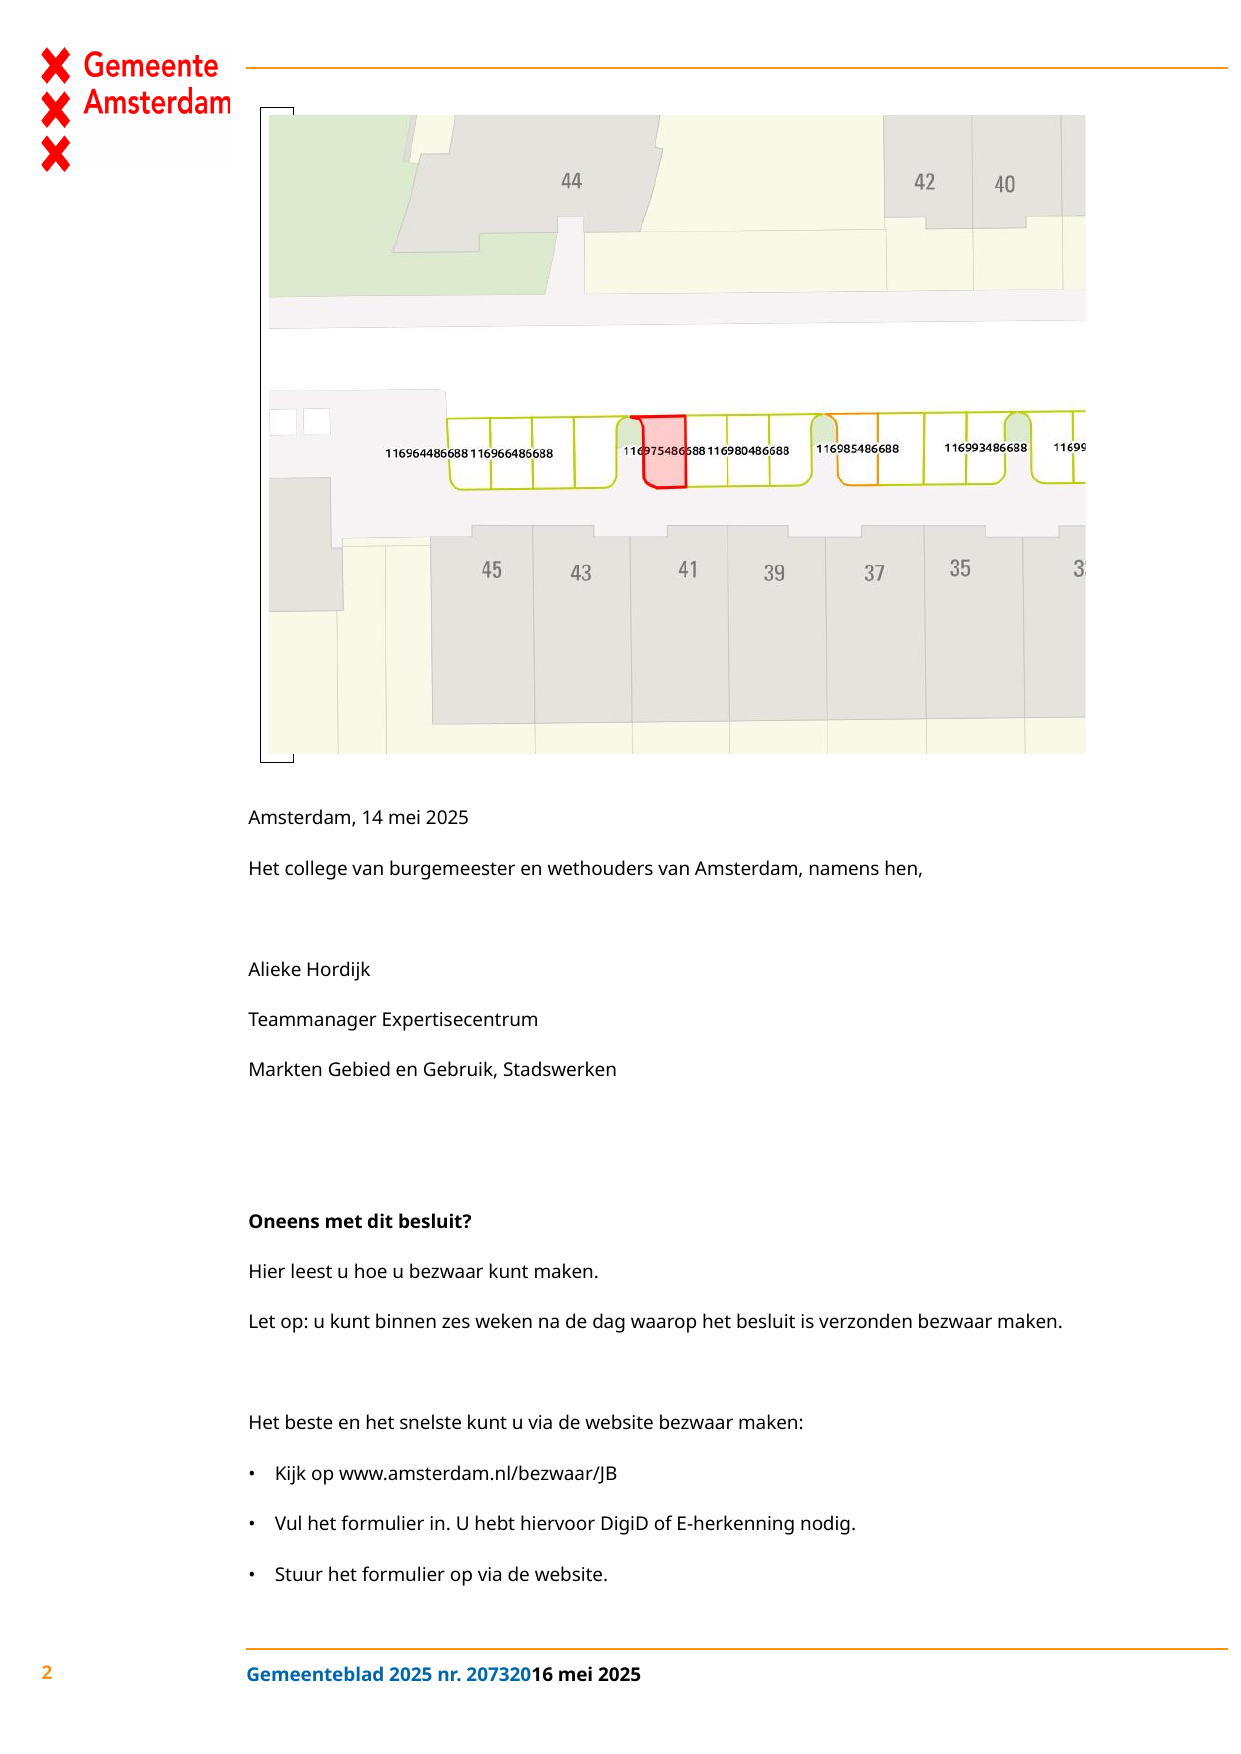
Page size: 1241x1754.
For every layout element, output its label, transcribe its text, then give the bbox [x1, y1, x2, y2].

text • Stuur het formulier op via de website. [248, 1561, 1152, 1587]
text Het beste en het snelste kunt u via de website bezwaar maken: [248, 1409, 1152, 1435]
picture [268, 115, 1086, 754]
text Alieke Hordijk [248, 956, 1152, 982]
text Markten Gebied en Gebruik, Stadswerken [248, 1057, 1152, 1082]
text • Vul het formulier in. U hebt hiervoor DigiD of E-herkenning nodig. [248, 1510, 1152, 1536]
text Oneens met dit besluit? [248, 1208, 1152, 1234]
text Amsterdam, 14 mei 2025 [248, 804, 1152, 830]
text Het college van burgemeester en wethouders van Amsterdam, namens hen, [248, 855, 1152, 881]
text Let op: u kunt binnen zes weken na de dag waarop het besluit is verzonden bezwaar maken. [248, 1309, 1152, 1334]
text Teammanager Expertisecentrum [248, 1006, 1152, 1032]
text Hier leest u hoe u bezwaar kunt maken. [248, 1258, 1152, 1284]
text • Kijk op www.amsterdam.nl/bezwaar/JB [248, 1460, 1152, 1486]
picture [41, 47, 231, 172]
